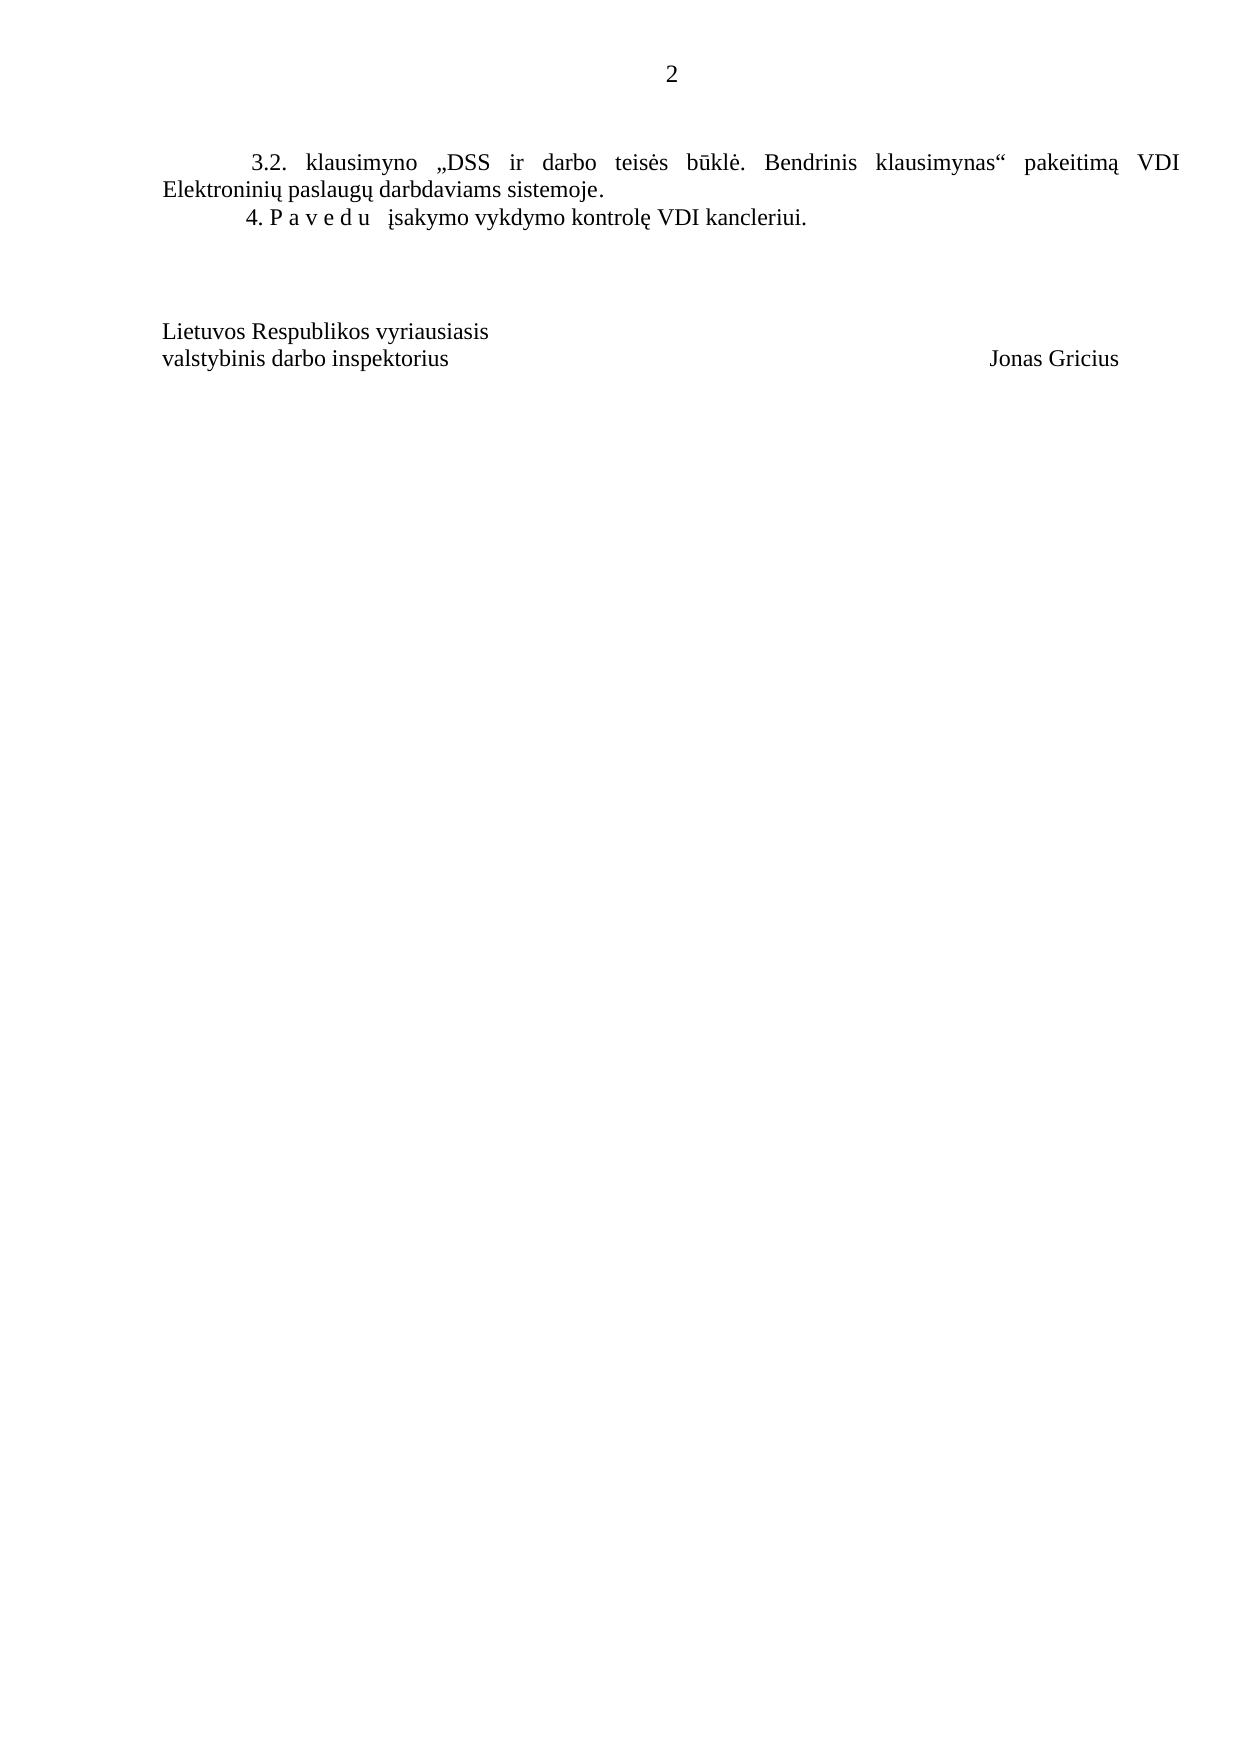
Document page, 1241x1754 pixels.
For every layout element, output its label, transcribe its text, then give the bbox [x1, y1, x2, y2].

text 3.2. klausimyno „DSS ir darbo teisės būklė. Bendrinis klausimynas“ pakeitimą VDI Elektroninių paslaugų darbdaviams sistemoje. [162, 148, 1181, 203]
text Lietuvos Respublikos vyriausiasis [162, 317, 1166, 344]
text 4. P a v e d u įsakymo vykdymo kontrolę VDI kancleriui. [162, 203, 1181, 231]
text valstybinis darbo inspektorius Jonas Gricius [162, 344, 1166, 372]
